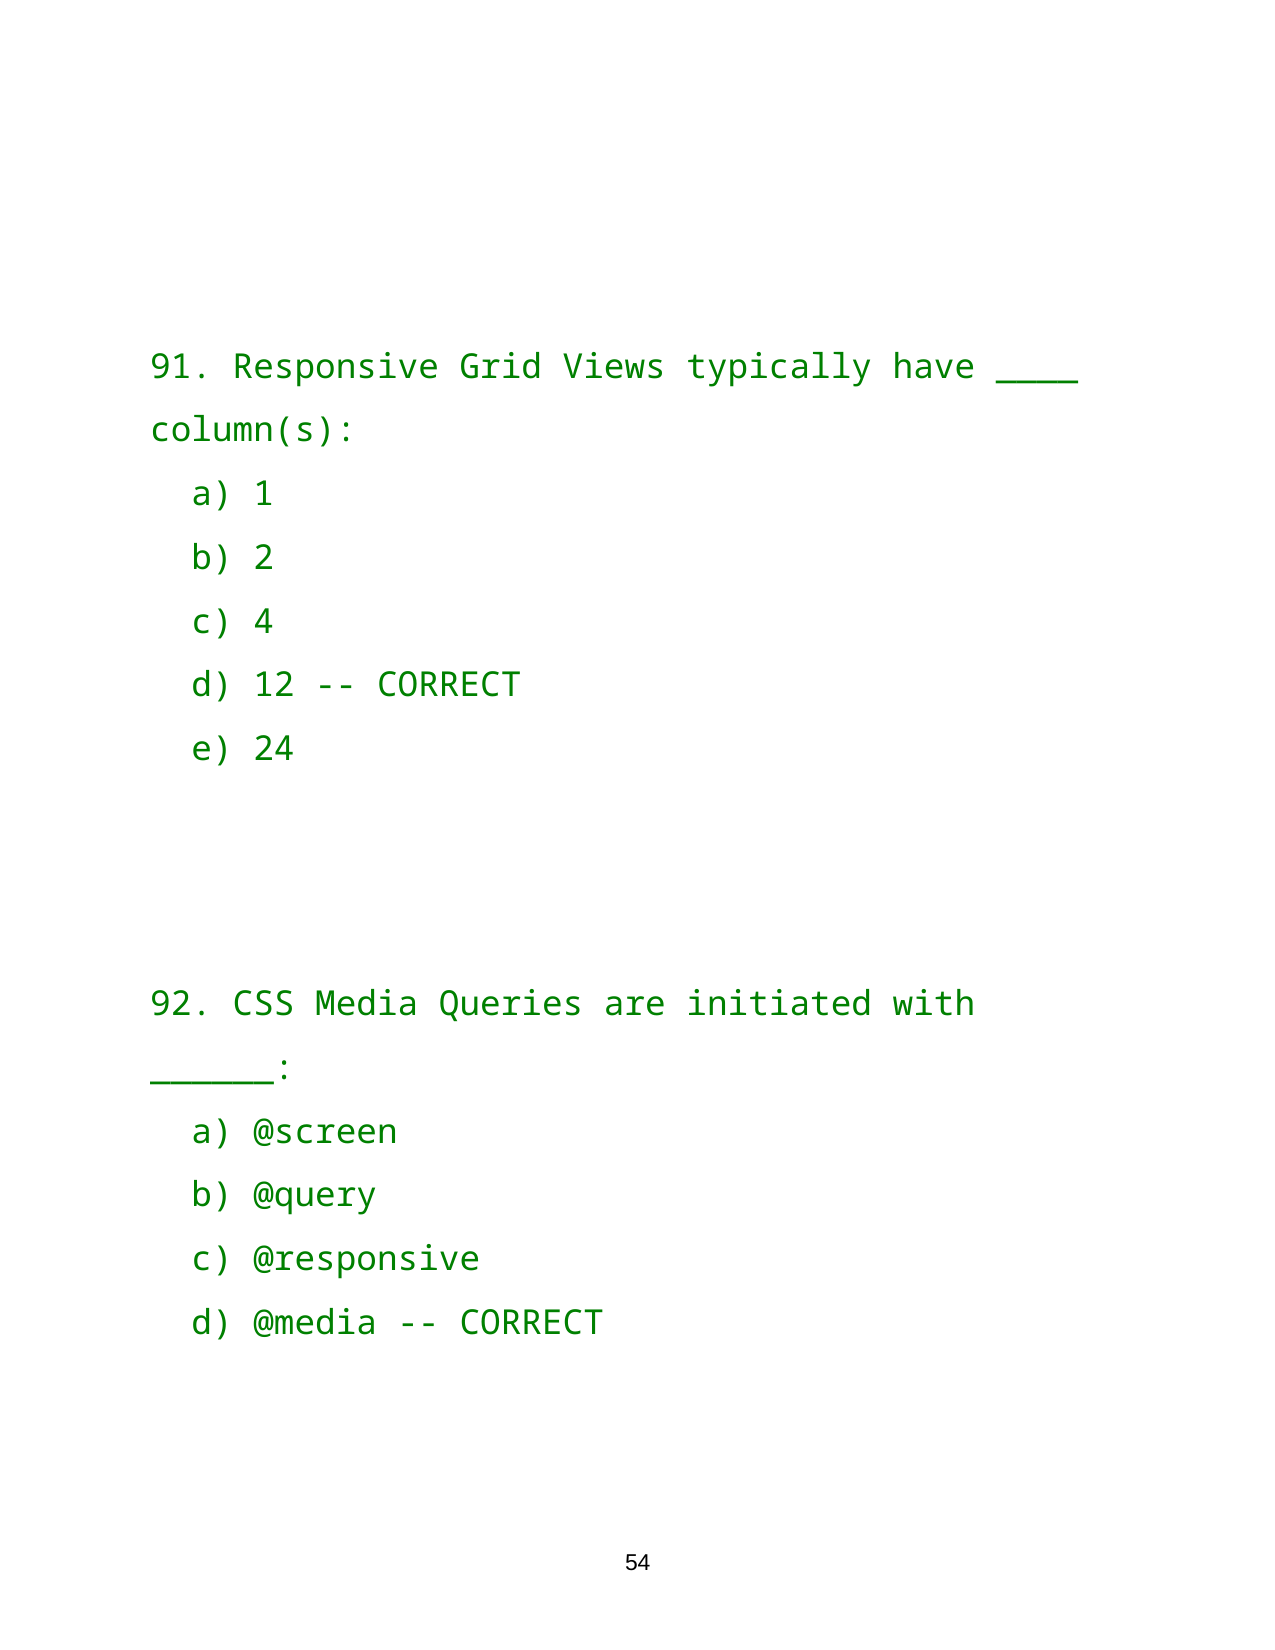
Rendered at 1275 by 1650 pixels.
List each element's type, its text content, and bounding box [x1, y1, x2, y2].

text c) @responsive [150, 1234, 1125, 1281]
text 91. Responsive Grid Views typically have ____ column(s): [150, 341, 1125, 452]
text d) @media -- CORRECT [150, 1297, 1125, 1344]
text e) 24 [150, 724, 1125, 771]
text 92. CSS Media Queries are initiated with ______: [150, 979, 1125, 1089]
text a) @screen [150, 1106, 1125, 1153]
text d) 12 -- CORRECT [150, 660, 1125, 707]
text b) 2 [150, 532, 1125, 579]
text a) 1 [150, 469, 1125, 516]
text b) @query [150, 1170, 1125, 1217]
text c) 4 [150, 596, 1125, 643]
